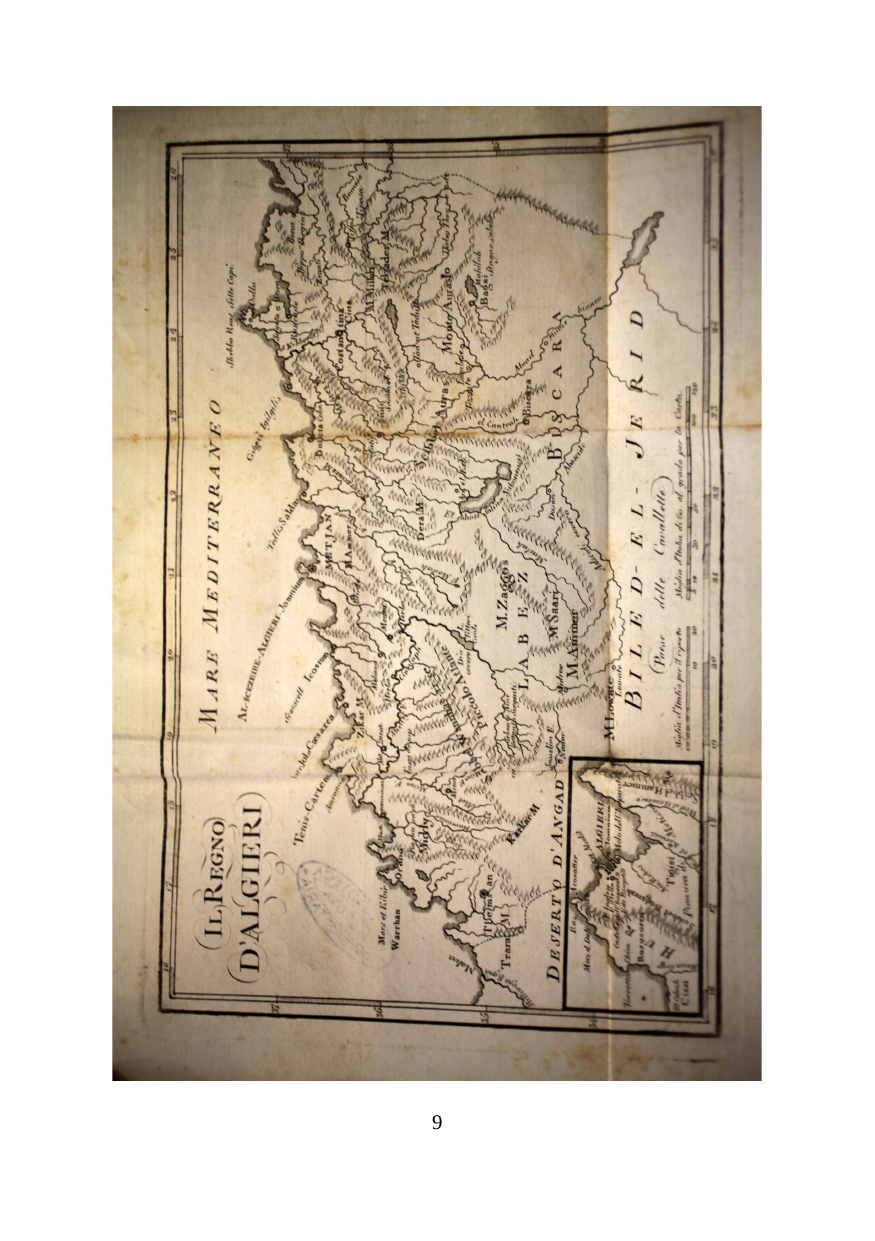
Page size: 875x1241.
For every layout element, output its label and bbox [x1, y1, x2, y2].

picture [112, 106, 762, 1081]
